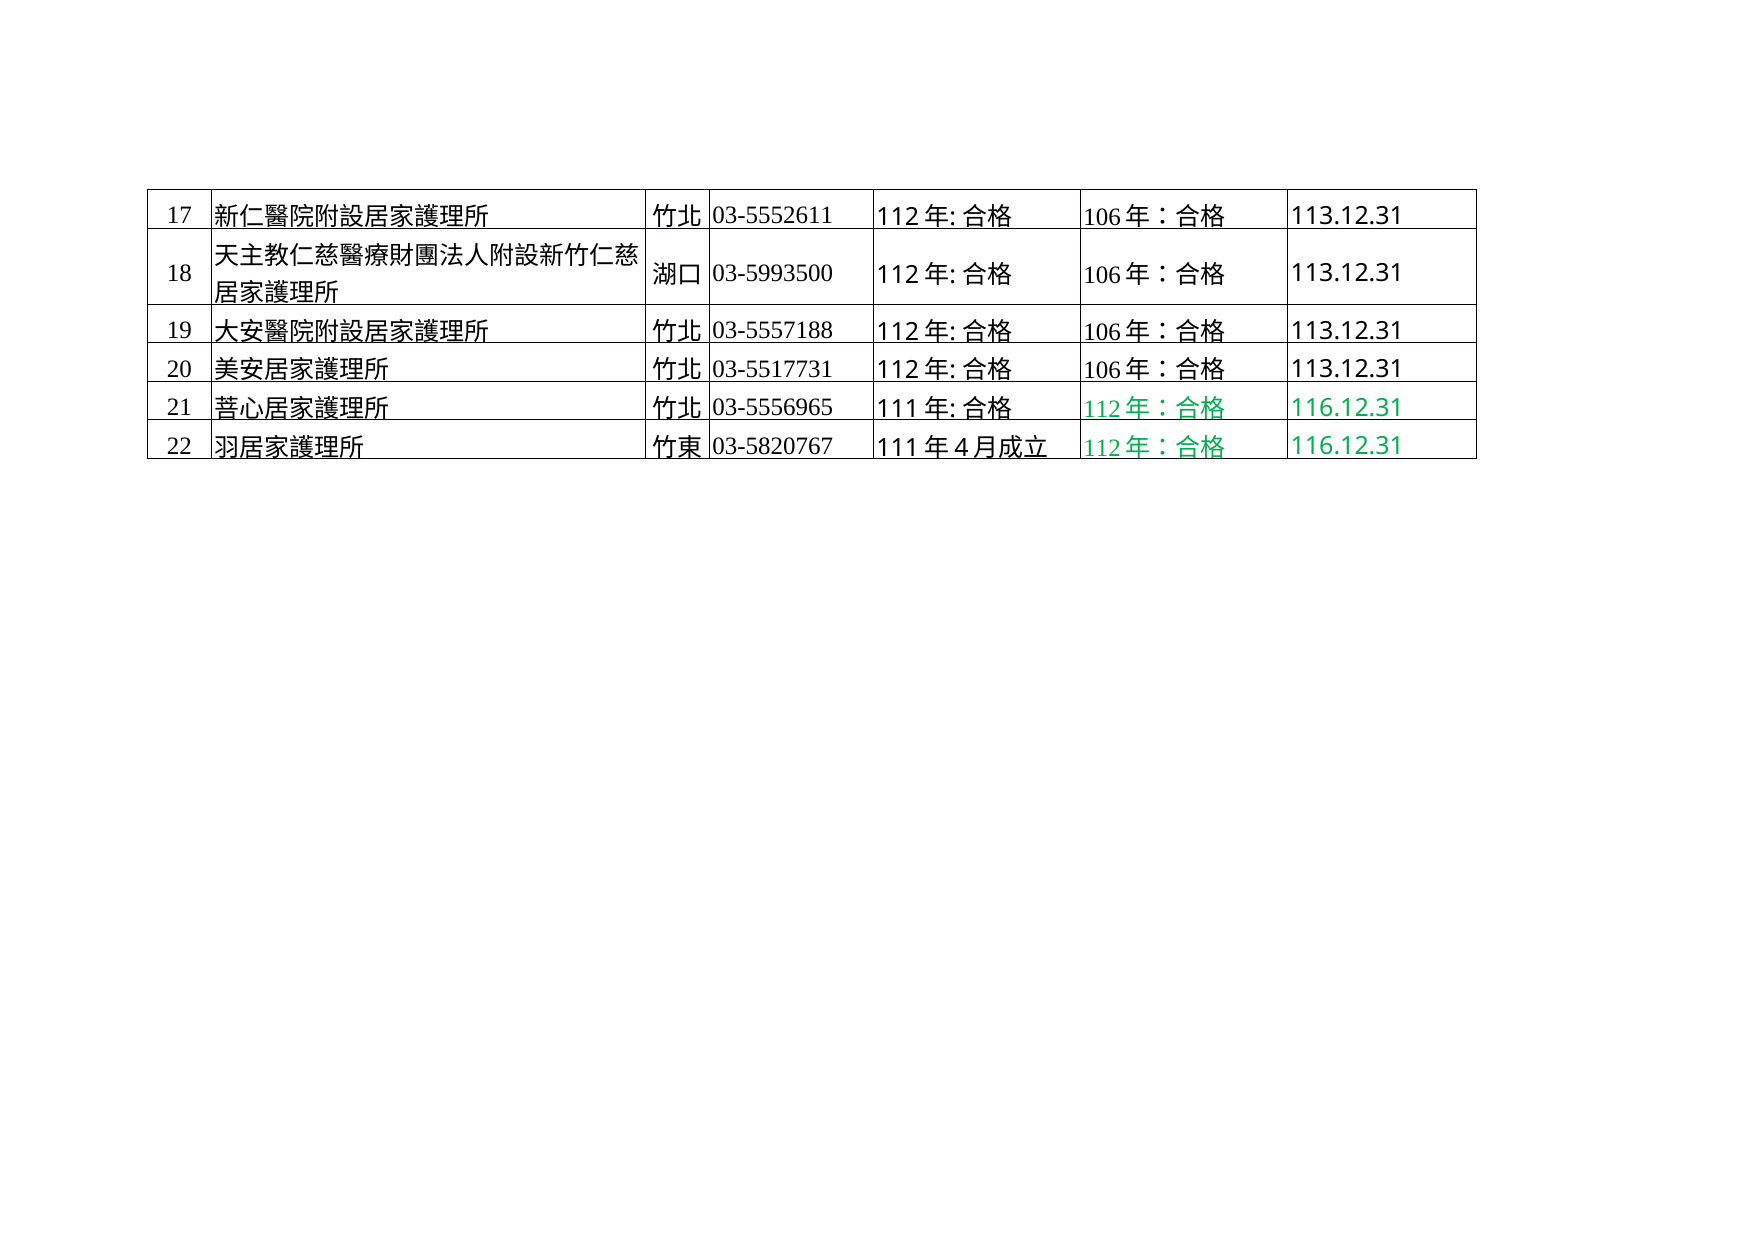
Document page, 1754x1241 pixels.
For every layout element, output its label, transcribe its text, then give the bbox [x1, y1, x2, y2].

table_cell 112年: 合格 [874, 229, 1080, 303]
table_cell 113.12.31 [1288, 305, 1476, 342]
table_cell 羽居家護理所 [212, 420, 645, 458]
table_cell 113.12.31 [1288, 190, 1476, 227]
table_cell 22 [148, 420, 211, 458]
table_cell 竹東 [646, 420, 709, 458]
table_cell 大安醫院附設居家護理所 [212, 305, 645, 342]
table_cell 106年：合格 [1081, 305, 1287, 342]
table_cell 21 [148, 382, 211, 419]
table_cell 美安居家護理所 [212, 343, 645, 381]
table_cell 17 [148, 190, 211, 227]
table_cell 03-5552611 [710, 190, 873, 227]
table_cell 112年: 合格 [874, 343, 1080, 381]
table_cell 106年：合格 [1081, 190, 1287, 227]
table_cell 新仁醫院附設居家護理所 [212, 190, 645, 227]
table_cell 03-5993500 [710, 229, 873, 303]
table_cell 竹北 [646, 343, 709, 381]
table_cell 竹北 [646, 382, 709, 419]
table_cell 116.12.31 [1288, 382, 1476, 419]
table_cell 菩心居家護理所 [212, 382, 645, 419]
table_cell 106年：合格 [1081, 343, 1287, 381]
table_cell 112年：合格 [1081, 382, 1287, 419]
table_cell 竹北 [646, 305, 709, 342]
table_cell 湖口 [646, 229, 709, 303]
table_cell 03-5557188 [710, 305, 873, 342]
table_cell 03-5820767 [710, 420, 873, 458]
table_cell 111年4月成立 [874, 420, 1080, 458]
table_cell 19 [148, 305, 211, 342]
table_cell 112年: 合格 [874, 190, 1080, 227]
table_cell 竹北 [646, 190, 709, 227]
table_cell 03-5556965 [710, 382, 873, 419]
table_cell 天主教仁慈醫療財團法人附設新竹仁慈居家護理所 [212, 229, 645, 303]
table_cell 111年: 合格 [874, 382, 1080, 419]
table_cell 113.12.31 [1288, 229, 1476, 303]
table_cell 113.12.31 [1288, 343, 1476, 381]
table_cell 112年：合格 [1081, 420, 1287, 458]
table_cell 20 [148, 343, 211, 381]
table_cell 116.12.31 [1288, 420, 1476, 458]
table_cell 112年: 合格 [874, 305, 1080, 342]
table_cell 03-5517731 [710, 343, 873, 381]
table_cell 18 [148, 229, 211, 303]
table_cell 106年：合格 [1081, 229, 1287, 303]
